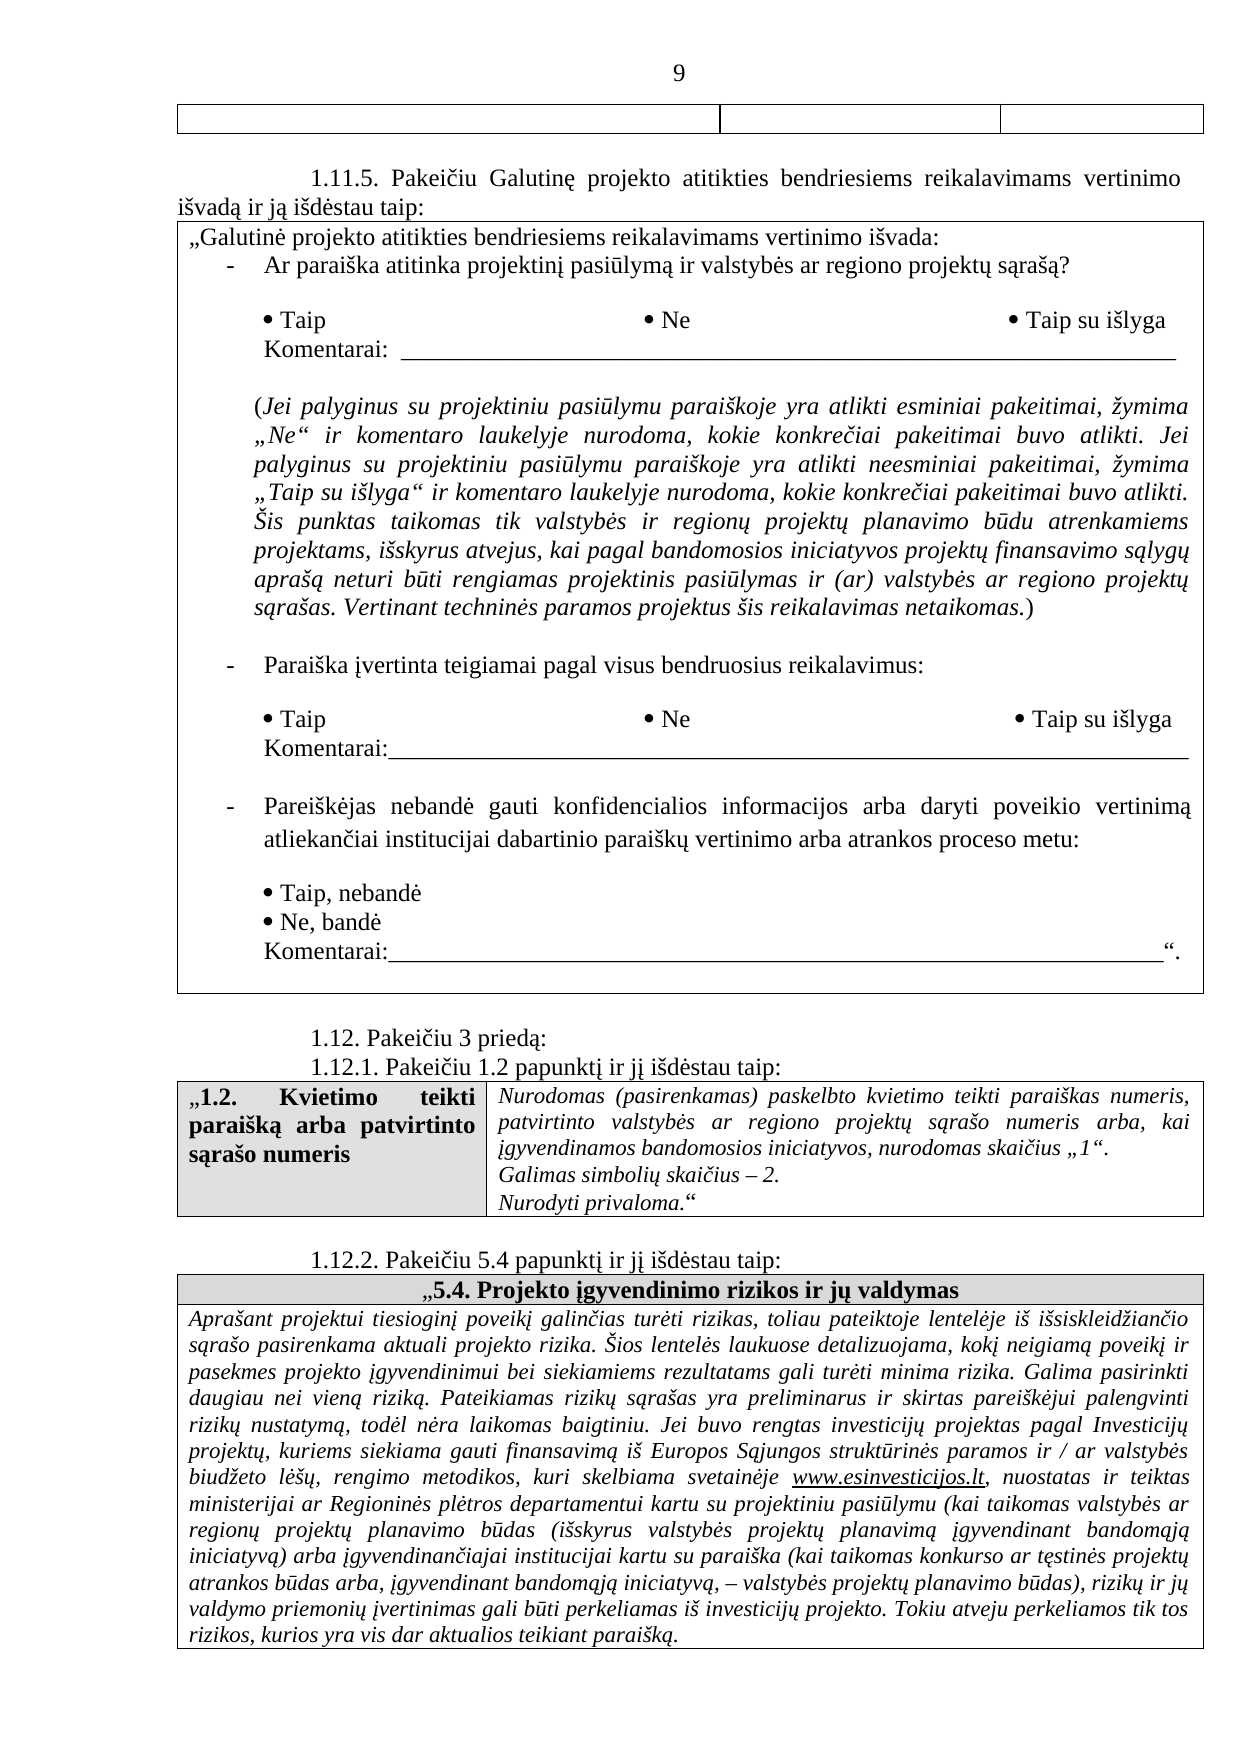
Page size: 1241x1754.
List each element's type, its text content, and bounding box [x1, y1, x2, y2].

table_header „5.4. Projekto įgyvendinimo rizikos ir jų valdymas [178, 1275, 1203, 1304]
table_cell Aprašant projektui tiesioginį poveikį galinčias turėti rizikas, toliau pateiktoje lentelėje iš išsiskleidžiančio sąrašo pasirenkama aktuali projekto rizika. Šios lentelės laukuose detalizuojama, kokį neigiamą poveikį ir pasekmes projekto įgyvendinimui bei siekiamiems rezultatams gali turėti minima rizika. Galima pasirinkti daugiau nei vieną riziką. Pateikiamas rizikų sąrašas yra preliminarus ir skirtas pareiškėjui palengvinti rizikų nustatymą, todėl nėra laikomas baigtiniu. Jei buvo rengtas investicijų projektas pagal Investicijų projektų, kuriems siekiama gauti finansavimą iš Europos Sąjungos struktūrinės paramos ir / ar valstybės biudžeto lėšų, rengimo metodikos, kuri skelbiama svetainėje www.esinvesticijos.lt, nuostatas ir teiktas ministerijai ar Regioninės plėtros departamentui kartu su projektiniu pasiūlymu (kai taikomas valstybės ar regionų projektų planavimo būdas (išskyrus valstybės projektų planavimą įgyvendinant bandomąją iniciatyvą) arba įgyvendinančiajai institucijai kartu su paraiška (kai taikomas konkurso ar tęstinės projektų atrankos būdas arba, įgyvendinant bandomąją iniciatyvą, – valstybės projektų planavimo būdas), rizikų ir jų valdymo priemonių įvertinimas gali būti perkeliamas iš investicijų projekto. Tokiu atveju perkeliamos tik tos rizikos, kurios yra vis dar aktualios teikiant paraišką. [178, 1305, 1203, 1648]
text 1.11.5. Pakeičiu Galutinę projekto atitikties bendriesiems reikalavimams vertinimo išvadą ir ją išdėstau taip: [177, 163, 1181, 221]
text 1.12.1. Pakeičiu 1.2 papunktį ir jį išdėstau taip: [177, 1052, 1181, 1081]
table_header „1.2. Kvietimo teikti paraišką arba patvirtinto sąrašo numeris [178, 1082, 486, 1216]
text 1.12.2. Pakeičiu 5.4 papunktį ir jį išdėstau taip: [177, 1246, 1181, 1274]
text 1.12. Pakeičiu 3 priedą: [177, 1023, 1181, 1052]
table_header [1001, 105, 1203, 133]
table_header [721, 105, 1000, 133]
table_header „Galutinė projekto atitikties bendriesiems reikalavimams vertinimo išvada: - Ar paraiška atitinka projektinį pasiūlymą ir valstybės ar regiono projektų sąrašą?  Taip  Ne  Taip su išlyga Komentarai: ______________________________________________________________ (Jei palyginus su projektiniu pasiūlymu paraiškoje yra atlikti esminiai pakeitimai, žymima „Ne“ ir komentaro laukelyje nurodoma, kokie konkrečiai pakeitimai buvo atlikti. Jei palyginus su projektiniu pasiūlymu paraiškoje yra atlikti neesminiai pakeitimai, žymima „Taip su išlyga“ ir komentaro laukelyje nurodoma, kokie konkrečiai pakeitimai buvo atlikti. Šis punktas taikomas tik valstybės ir regionų projektų planavimo būdu atrenkamiems projektams, išskyrus atvejus, kai pagal bandomosios iniciatyvos projektų finansavimo sąlygų aprašą neturi būti rengiamas projektinis pasiūlymas ir (ar) valstybės ar regiono projektų sąrašas. Vertinant techninės paramos projektus šis reikalavimas netaikomas.) - Paraiška įvertinta teigiamai pagal visus bendruosius reikalavimus:  Taip  Ne  Taip su išlyga Komentarai:________________________________________________________________ - Pareiškėjas nebandė gauti konfidencialios informacijos arba daryti poveikio vertinimą atliekančiai institucijai dabartinio paraiškų vertinimo arba atrankos proceso metu:  Taip, nebandė  Ne, bandė Komentarai:______________________________________________________________“. [178, 222, 1203, 993]
